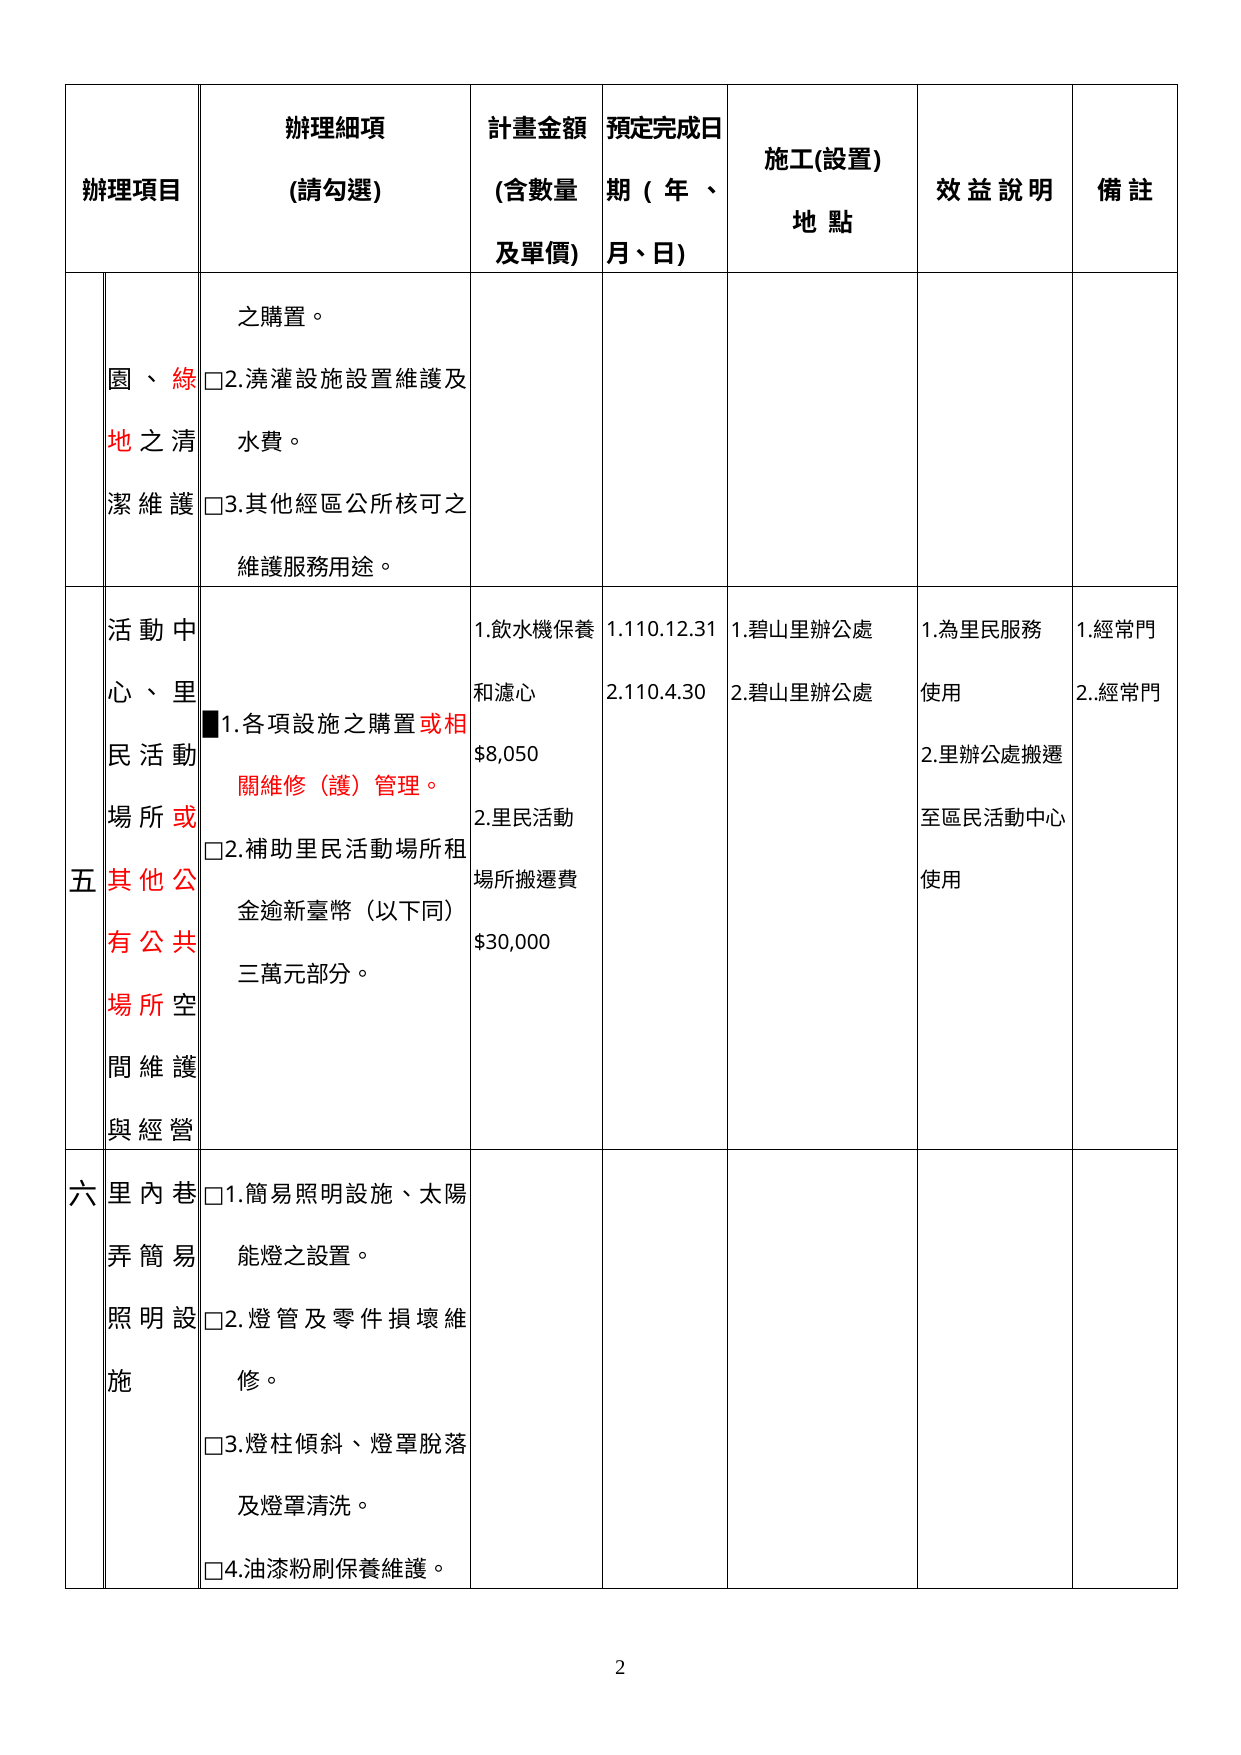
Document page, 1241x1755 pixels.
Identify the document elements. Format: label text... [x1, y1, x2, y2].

table_header 預定完成日期(年、月、日) [603, 85, 727, 272]
table_cell ▉1.各項設施之購置或相關維修（護）管理。 □2.補助里民活動場所租金逾新臺幣（以下同）三萬元部分。 [201, 587, 470, 1149]
table_header 效 益 說 明 [918, 85, 1072, 272]
table_cell [471, 1150, 602, 1588]
table_cell 活動中心、里民活動場所或其他公有公共場所空間維護與經營 [106, 587, 198, 1149]
table_cell □1.簡易照明設施、太陽能燈之設置。 □2.燈管及零件損壞維修。 □3.燈柱傾斜、燈罩脫落及燈罩清洗。 □4.油漆粉刷保養維護。 [201, 1150, 470, 1588]
table_cell 1.為里民服務 使用 2.里辦公處搬遷 至區民活動中心 使用 [918, 587, 1072, 1149]
table_cell 里內巷弄簡易照明設施 [106, 1150, 198, 1588]
table_cell 六 [66, 1150, 103, 1588]
table_header 辦理細項 (請勾選) [201, 85, 470, 272]
table_cell 1.經常門 2..經常門 [1073, 587, 1177, 1149]
table_header 備 註 [1073, 85, 1177, 272]
table_cell 五 [66, 587, 103, 1149]
table_cell [728, 273, 917, 586]
table_header 計畫金額 (含數量 及單價) [471, 85, 602, 272]
table_cell □1.清潔、打掃各項用具 之購置。 □2.澆灌設施設置維護及水費。 □3.其他經區公所核可之維護服務用途。 [201, 273, 470, 586]
table_cell 園、綠地之清潔維護 [106, 273, 198, 586]
table_cell [918, 1150, 1072, 1588]
table_cell [918, 273, 1072, 586]
table_cell [1073, 273, 1177, 586]
table_cell 1.碧山里辦公處 2.碧山里辦公處 [728, 587, 917, 1149]
table_cell [66, 273, 103, 586]
table_cell [471, 273, 602, 586]
table_cell [603, 1150, 727, 1588]
table_cell [728, 1150, 917, 1588]
table_header 辦理項目 [66, 85, 198, 272]
table_cell 1.110.12.31 2.110.4.30 [603, 587, 727, 1149]
table_cell [1073, 1150, 1177, 1588]
table_cell [603, 273, 727, 586]
table_cell 1.飲水機保養 和濾心 $8,050 2.里民活動 場所搬遷費 $30,000 [471, 587, 602, 1149]
table_header 施工(設置) 地 點 [728, 85, 917, 272]
